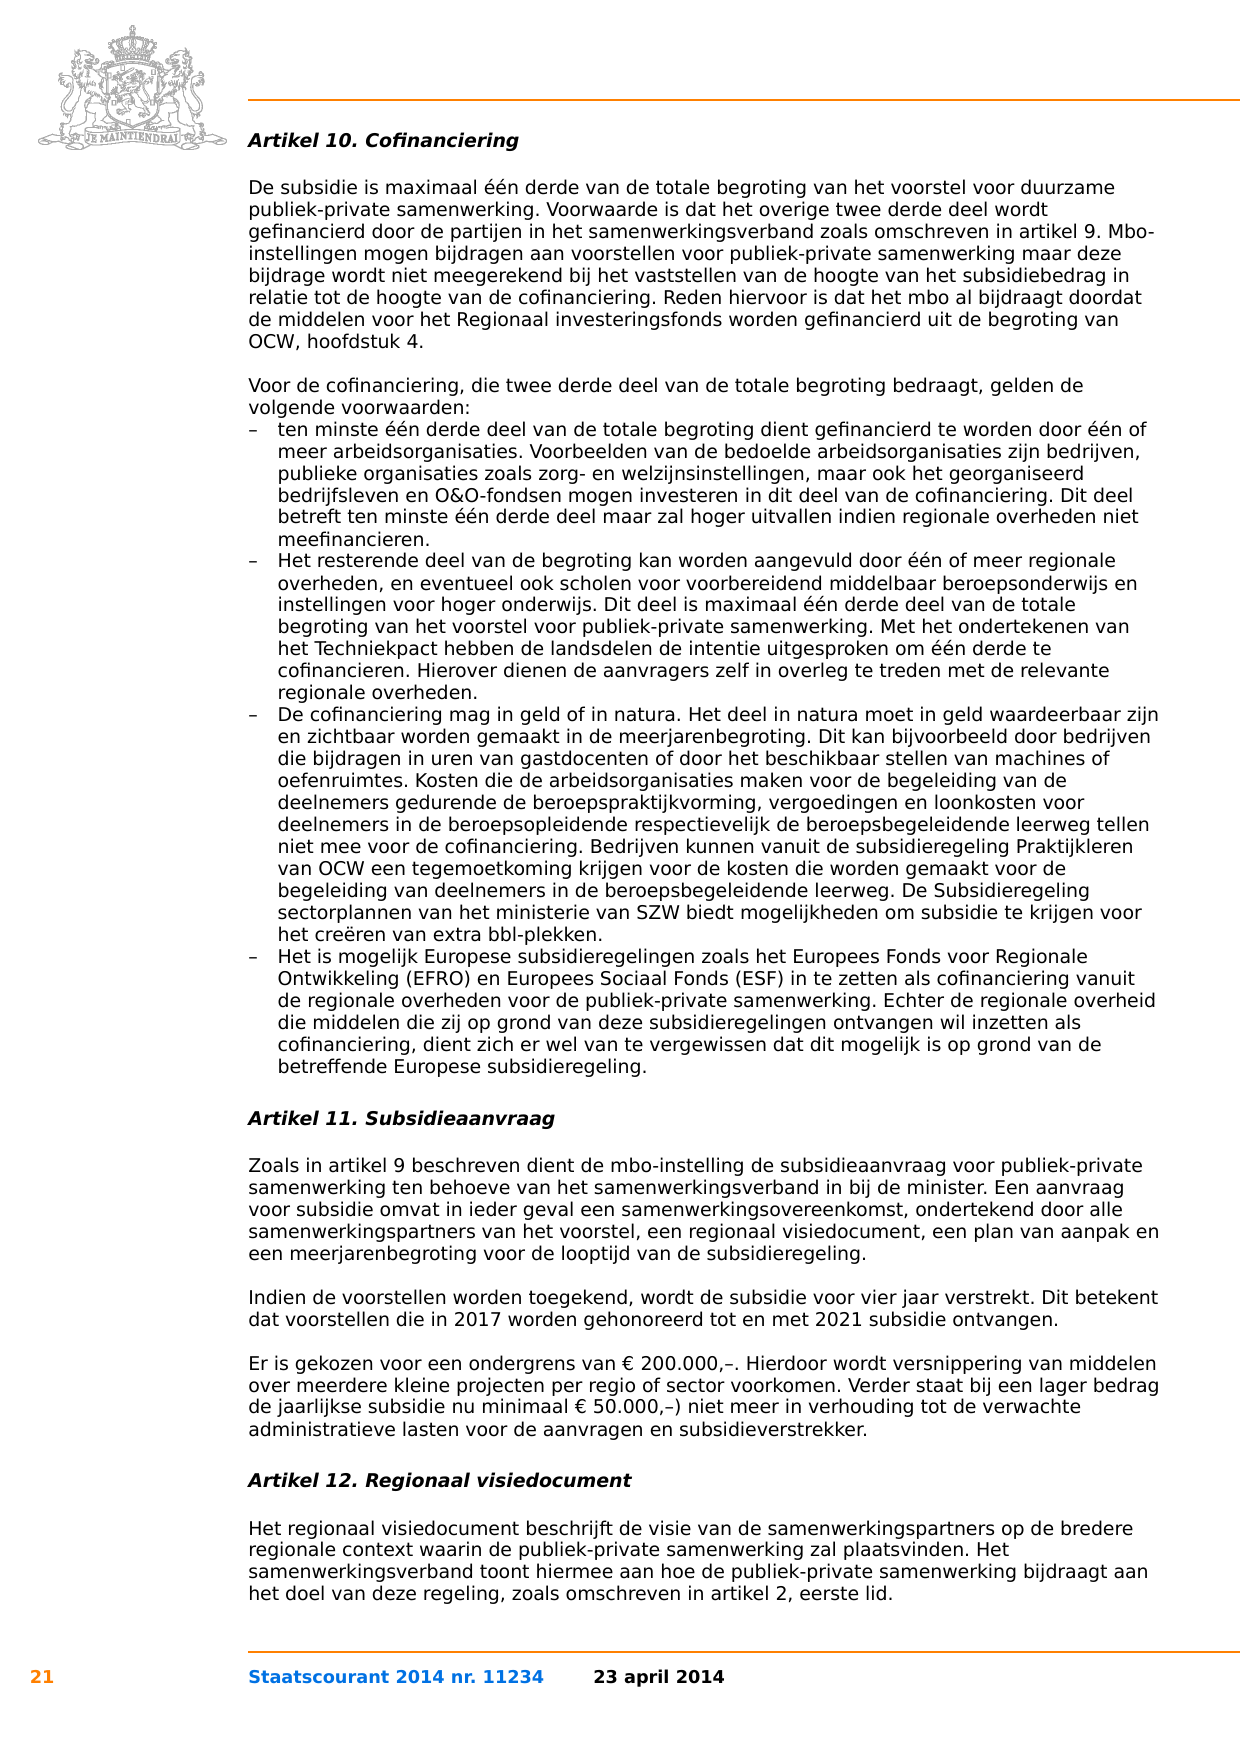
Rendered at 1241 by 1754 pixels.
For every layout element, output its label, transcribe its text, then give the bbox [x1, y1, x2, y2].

text Indien de voorstellen worden toegekend, wordt de subsidie voor vier jaar verstrekt. Dit betekent dat voorstellen die in 2017 worden gehonoreerd tot en met 2021 subsidie ontvangen. [248, 1287, 1163, 1331]
text Zoals in artikel 9 beschreven dient de mbo-instelling de subsidieaanvraag voor publiek-private samenwerking ten behoeve van het samenwerkingsverband in bij de minister. Een aanvraag voor subsidie omvat in ieder geval een samenwerkingsovereenkomst, ondertekend door alle samenwerkingspartners van het voorstel, een regionaal visiedocument, een plan van aanpak en een meerjarenbegroting voor de looptijd van de subsidieregeling. [248, 1155, 1163, 1265]
text Voor de cofinanciering, die twee derde deel van de totale begroting bedraagt, gelden de volgende voorwaarden: [248, 374, 1163, 418]
text – ten minste één derde deel van de totale begroting dient gefinancierd te worden door één of meer arbeidsorganisaties. Voorbeelden van de bedoelde arbeidsorganisaties zijn bedrijven, publieke organisaties zoals zorg- en welzijnsinstellingen, maar ook het georganiseerd bedrijfsleven en O&O-fondsen mogen investeren in dit deel van de cofinanciering. Dit deel betreft ten minste één derde deel maar zal hoger uitvallen indien regionale overheden niet meefinancieren. [248, 418, 1163, 550]
text Het regionaal visiedocument beschrijft de visie van de samenwerkingspartners op de bredere regionale context waarin de publiek-private samenwerking zal plaatsvinden. Het samenwerkingsverband toont hiermee aan hoe de publiek-private samenwerking bijdraagt aan het doel van deze regeling, zoals omschreven in artikel 2, eerste lid. [248, 1517, 1163, 1605]
picture [38, 25, 227, 150]
text – Het is mogelijk Europese subsidieregelingen zoals het Europees Fonds voor Regionale Ontwikkeling (EFRO) en Europees Sociaal Fonds (ESF) in te zetten als cofinanciering vanuit de regionale overheden voor de publiek-private samenwerking. Echter de regionale overheid die middelen die zij op grond van deze subsidieregelingen ontvangen wil inzetten als cofinanciering, dient zich er wel van te vergewissen dat dit mogelijk is op grond van de betreffende Europese subsidieregeling. [248, 946, 1163, 1078]
subtitle Artikel 10. Cofinanciering [248, 130, 1163, 152]
text – De cofinanciering mag in geld of in natura. Het deel in natura moet in geld waardeerbaar zijn en zichtbaar worden gemaakt in de meerjarenbegroting. Dit kan bijvoorbeeld door bedrijven die bijdragen in uren van gastdocenten of door het beschikbaar stellen van machines of oefenruimtes. Kosten die de arbeidsorganisaties maken voor de begeleiding van de deelnemers gedurende de beroepspraktijkvorming, vergoedingen en loonkosten voor deelnemers in de beroepsopleidende respectievelijk de beroepsbegeleidende leerweg tellen niet mee voor de cofinanciering. Bedrijven kunnen vanuit de subsidieregeling Praktijkleren van OCW een tegemoetkoming krijgen voor de kosten die worden gemaakt voor de begeleiding van deelnemers in de beroepsbegeleidende leerweg. De Subsidieregeling sectorplannen van het ministerie van SZW biedt mogelijkheden om subsidie te krijgen voor het creëren van extra bbl-plekken. [248, 704, 1163, 946]
subtitle Artikel 11. Subsidieaanvraag [248, 1108, 1163, 1130]
subtitle Artikel 12. Regionaal visiedocument [248, 1470, 1163, 1492]
text De subsidie is maximaal één derde van de totale begroting van het voorstel voor duurzame publiek-private samenwerking. Voorwaarde is dat het overige twee derde deel wordt gefinancierd door de partijen in het samenwerkingsverband zoals omschreven in artikel 9. Mbo-instellingen mogen bijdragen aan voorstellen voor publiek-private samenwerking maar deze bijdrage wordt niet meegerekend bij het vaststellen van de hoogte van het subsidiebedrag in relatie tot de hoogte van de cofinanciering. Reden hiervoor is dat het mbo al bijdraagt doordat de middelen voor het Regionaal investeringsfonds worden gefinancierd uit de begroting van OCW, hoofdstuk 4. [248, 177, 1163, 353]
text – Het resterende deel van de begroting kan worden aangevuld door één of meer regionale overheden, en eventueel ook scholen voor voorbereidend middelbaar beroepsonderwijs en instellingen voor hoger onderwijs. Dit deel is maximaal één derde deel van de totale begroting van het voorstel voor publiek-private samenwerking. Met het ondertekenen van het Techniekpact hebben de landsdelen de intentie uitgesproken om één derde te cofinancieren. Hierover dienen de aanvragers zelf in overleg te treden met de relevante regionale overheden. [248, 550, 1163, 704]
text Er is gekozen voor een ondergrens van € 200.000,–. Hierdoor wordt versnippering van middelen over meerdere kleine projecten per regio of sector voorkomen. Verder staat bij een lager bedrag de jaarlijkse subsidie nu minimaal € 50.000,–) niet meer in verhouding tot de verwachte administratieve lasten voor de aanvragen en subsidieverstrekker. [248, 1352, 1163, 1440]
